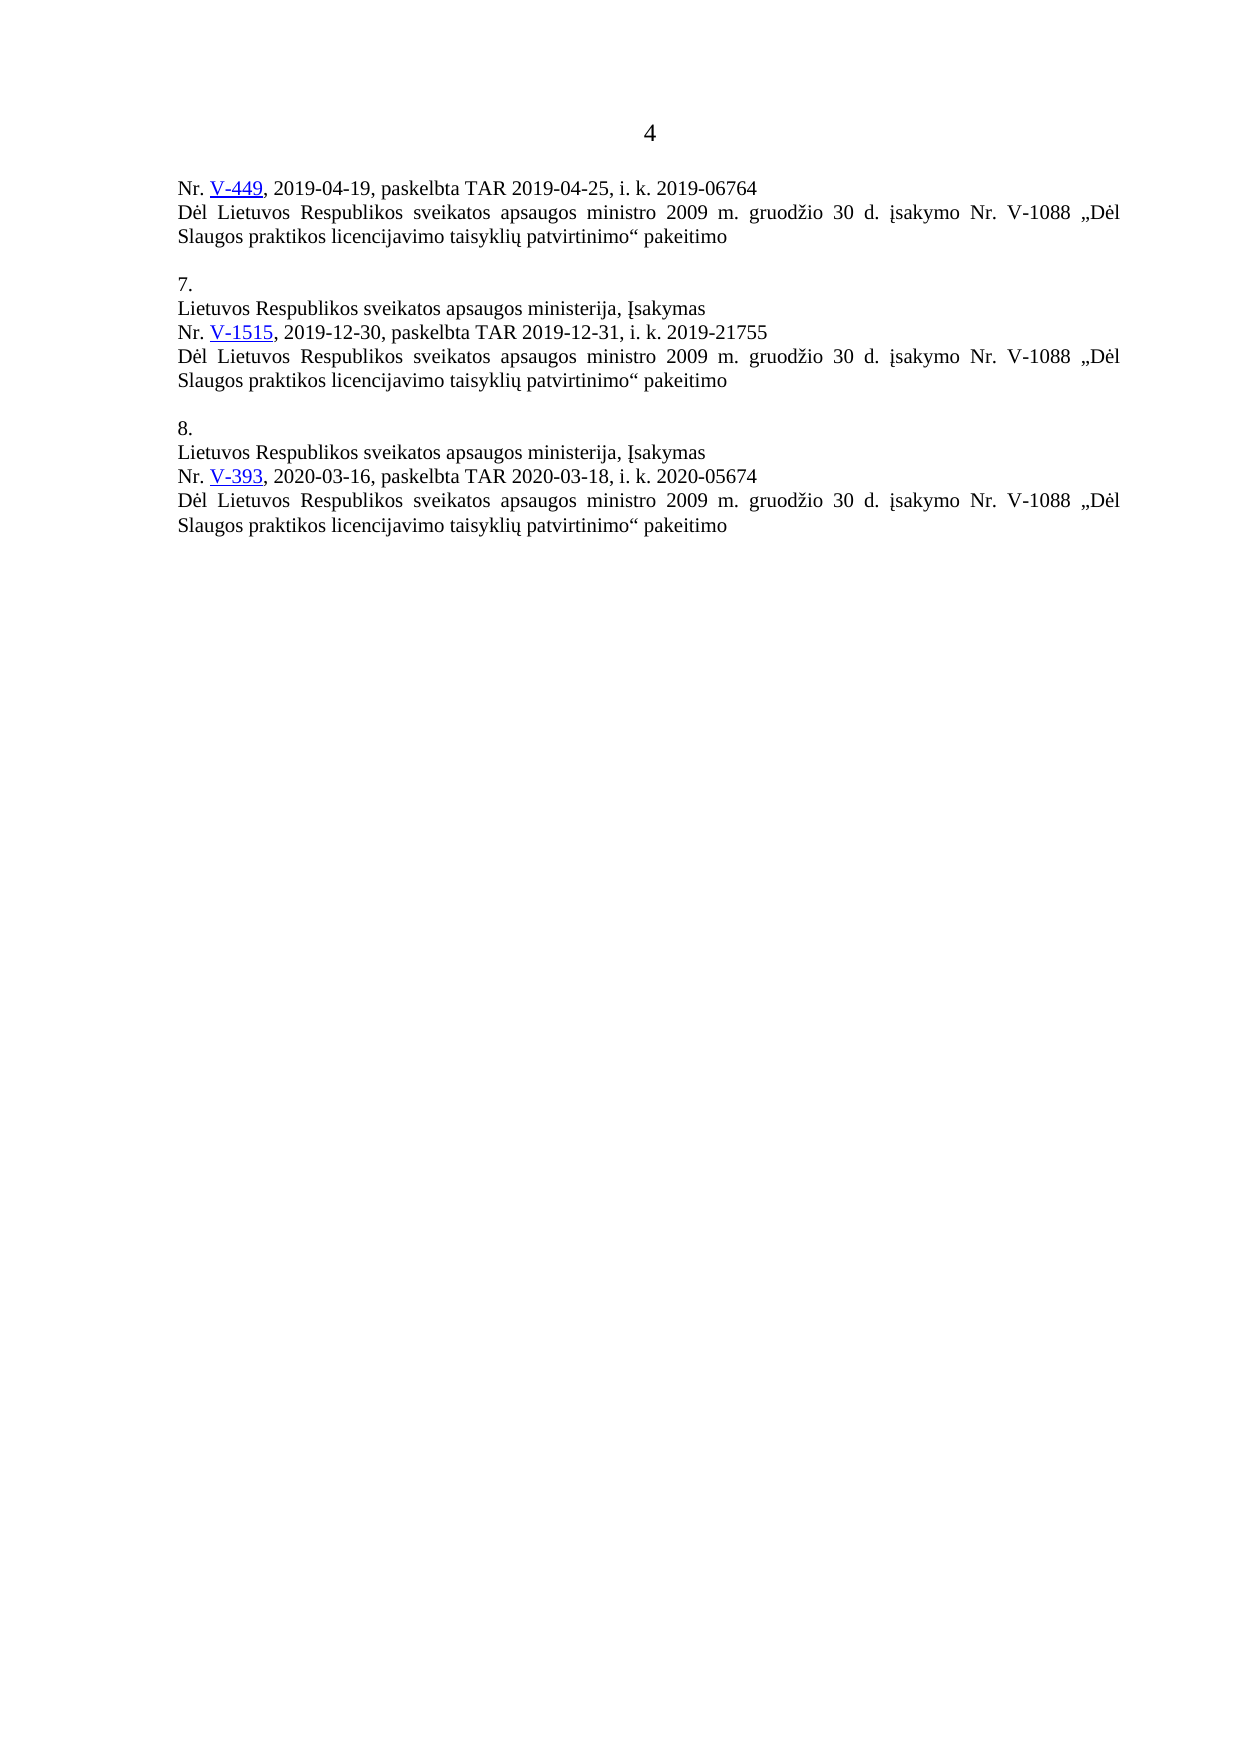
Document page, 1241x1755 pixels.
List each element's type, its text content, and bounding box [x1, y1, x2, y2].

text Dėl Lietuvos Respublikos sveikatos apsaugos ministro 2009 m. gruodžio 30 d. įsakymo Nr. V-1088 „Dėl Slaugos praktikos licencijavimo taisyklių patvirtinimo“ pakeitimo [177, 344, 1122, 392]
text Nr. V-1515, 2019-12-30, paskelbta TAR 2019-12-31, i. k. 2019-21755 [177, 320, 1122, 344]
text Lietuvos Respublikos sveikatos apsaugos ministerija, Įsakymas [177, 296, 1122, 320]
text Nr. V-393, 2020-03-16, paskelbta TAR 2020-03-18, i. k. 2020-05674 [177, 464, 1122, 488]
text Dėl Lietuvos Respublikos sveikatos apsaugos ministro 2009 m. gruodžio 30 d. įsakymo Nr. V-1088 „Dėl Slaugos praktikos licencijavimo taisyklių patvirtinimo“ pakeitimo [177, 488, 1122, 537]
text Nr. V-449, 2019-04-19, paskelbta TAR 2019-04-25, i. k. 2019-06764 [177, 176, 1122, 200]
text Lietuvos Respublikos sveikatos apsaugos ministerija, Įsakymas [177, 440, 1122, 464]
text 8. [177, 416, 1122, 440]
text 7. [177, 272, 1122, 296]
text Dėl Lietuvos Respublikos sveikatos apsaugos ministro 2009 m. gruodžio 30 d. įsakymo Nr. V-1088 „Dėl Slaugos praktikos licencijavimo taisyklių patvirtinimo“ pakeitimo [177, 200, 1122, 248]
